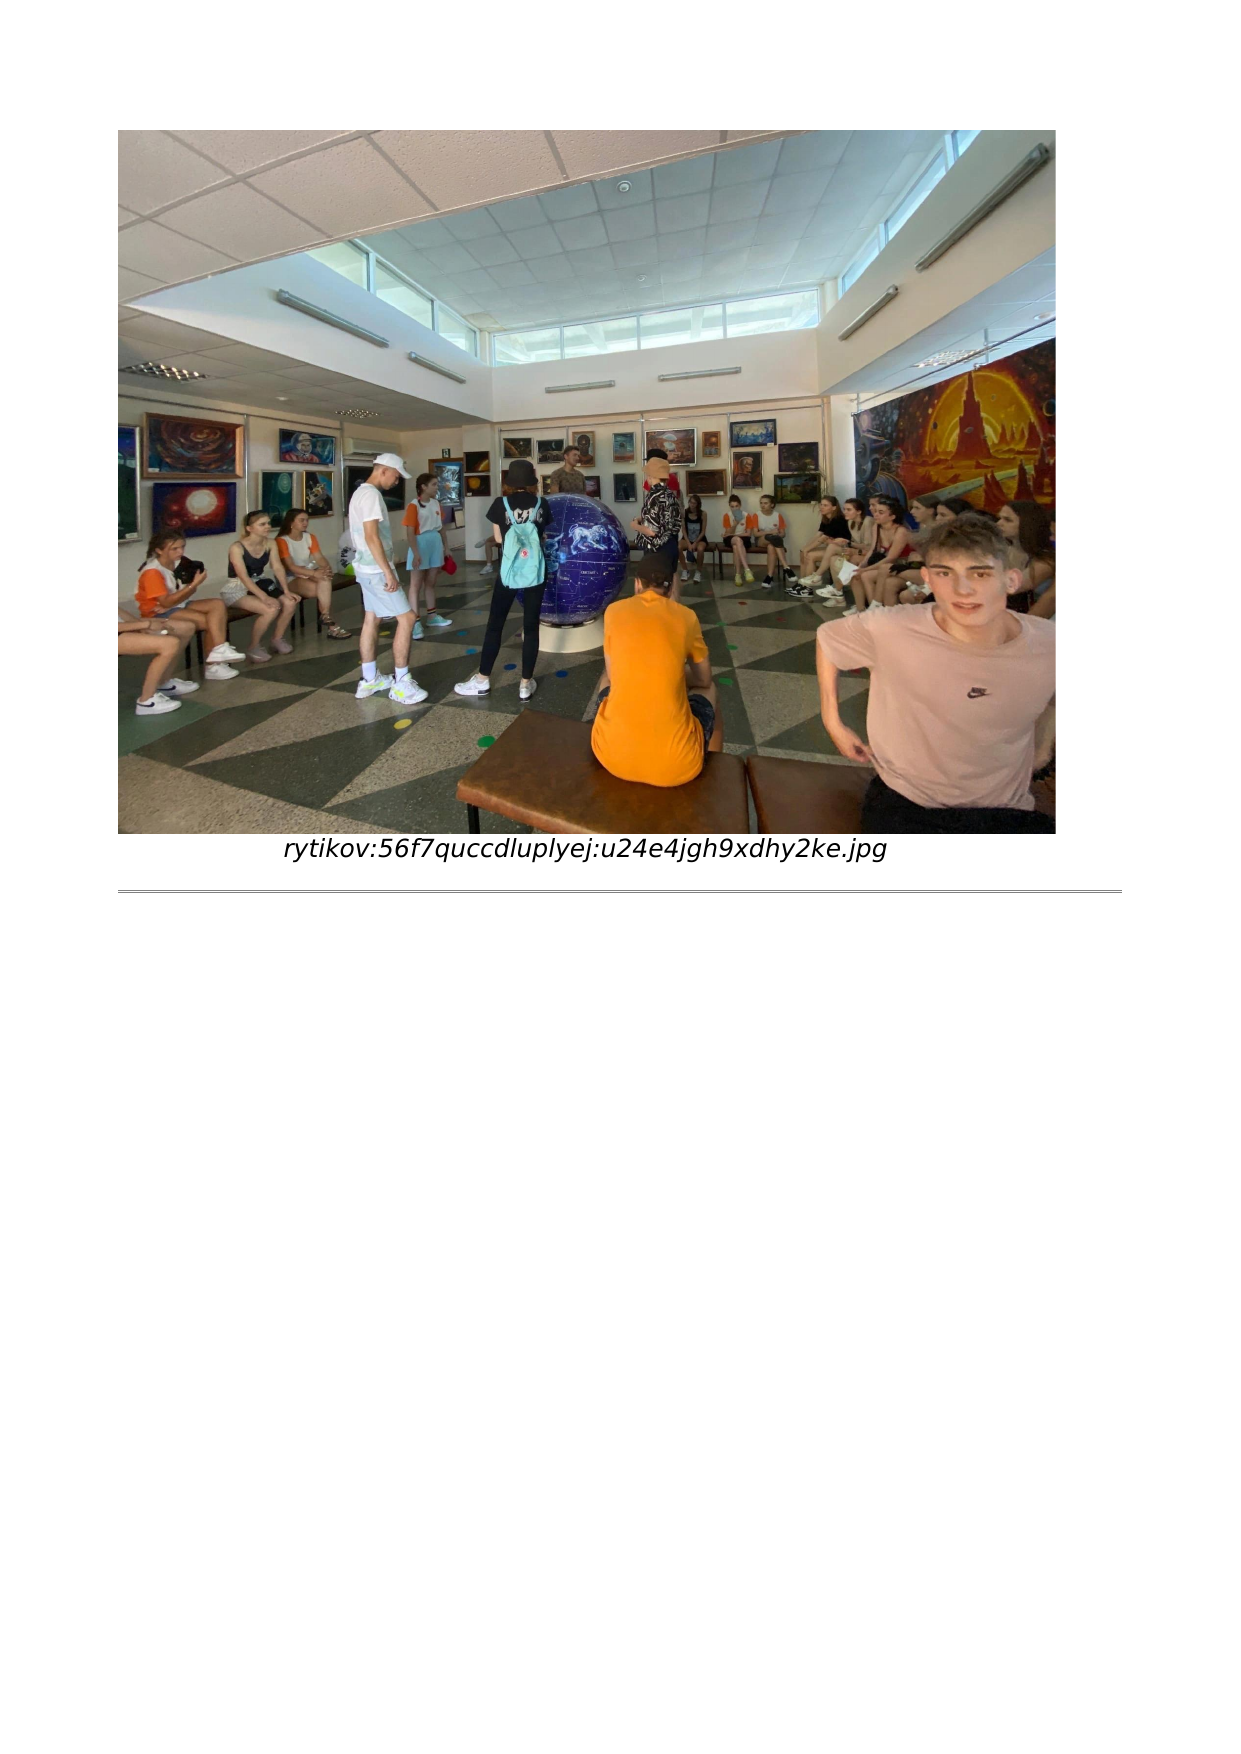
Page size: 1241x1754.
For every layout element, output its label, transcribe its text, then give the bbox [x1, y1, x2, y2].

text rytikov:56f7quccdluplyej:u24e4jgh9xdhy2ke.jpg [118, 834, 1056, 863]
picture [118, 130, 1056, 834]
